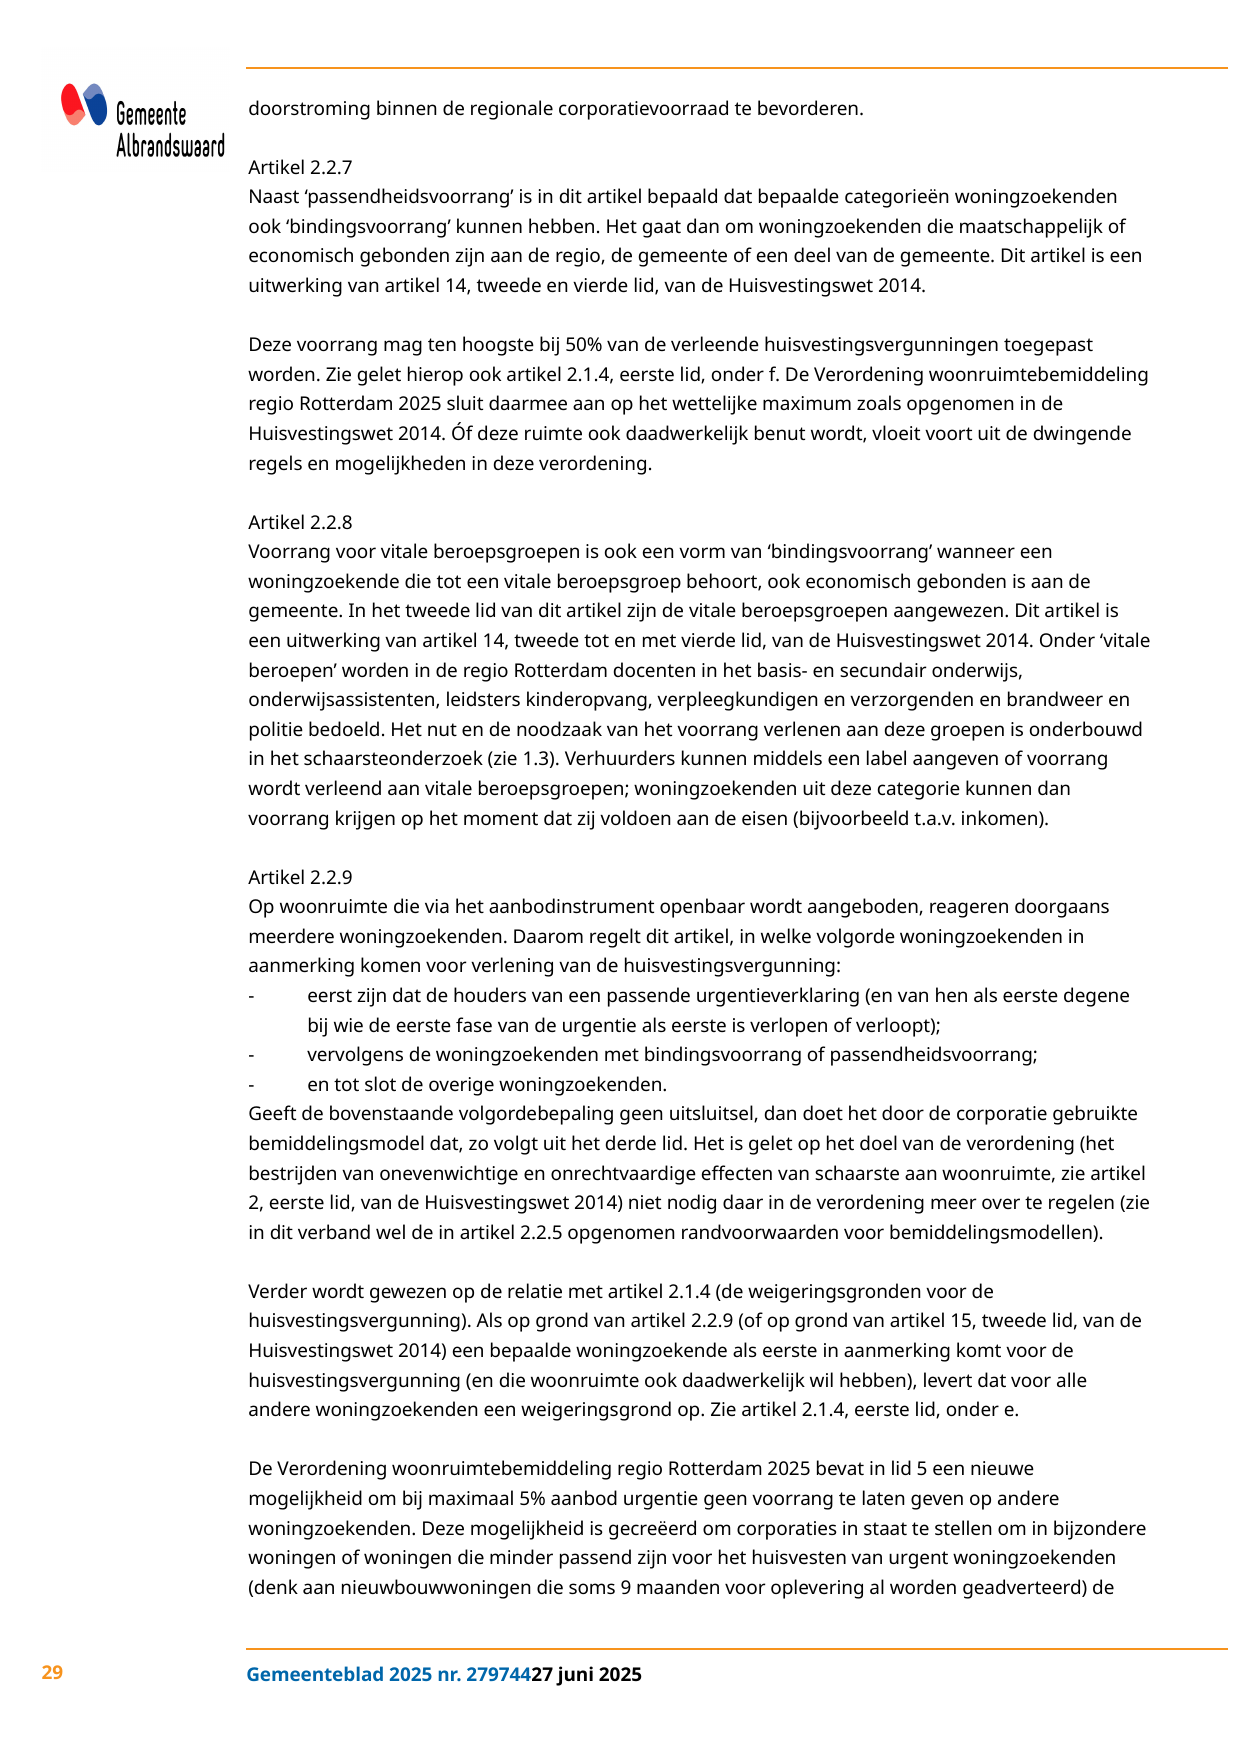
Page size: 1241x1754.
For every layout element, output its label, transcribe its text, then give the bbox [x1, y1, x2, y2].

text Voorrang voor vitale beroepsgroepen is ook een vorm van ‘bindingsvoorrang’ wanneer een woningzoekende die tot een vitale beroepsgroep behoort, ook economisch gebonden is aan de gemeente. In het tweede lid van dit artikel zijn de vitale beroepsgroepen aangewezen. Dit artikel is een uitwerking van artikel 14, tweede tot en met vierde lid, van de Huisvestingswet 2014. Onder ‘vitale beroepen’ worden in de regio Rotterdam docenten in het basis- en secundair onderwijs, onderwijsassistenten, leidsters kinderopvang, verpleegkundigen en verzorgenden en brandweer en politie bedoeld. Het nut en de noodzaak van het voorrang verlenen aan deze groepen is onderbouwd in het schaarsteonderzoek (zie 1.3). Verhuurders kunnen middels een label aangeven of voorrang wordt verleend aan vitale beroepsgroepen; woningzoekenden uit deze categorie kunnen dan voorrang krijgen op het moment dat zij voldoen aan de eisen (bijvoorbeeld t.a.v. inkomen). [248, 538, 1152, 831]
picture [41, 47, 231, 172]
list en tot slot de overige woningzoekenden. [248, 1071, 1152, 1097]
list vervolgens de woningzoekenden met bindingsvoorrang of passendheidsvoorrang; [248, 1041, 1152, 1067]
text Deze voorrang mag ten hoogste bij 50% van de verleende huisvestingsvergunningen toegepast worden. Zie gelet hierop ook artikel 2.1.4, eerste lid, onder f. De Verordening woonruimtebemiddeling regio Rotterdam 2025 sluit daarmee aan op het wettelijke maximum zoals opgenomen in de Huisvestingswet 2014. Óf deze ruimte ook daadwerkelijk benut wordt, vloeit voort uit de dwingende regels en mogelijkheden in deze verordening. [248, 331, 1152, 476]
text Naast ‘passendheidsvoorrang’ is in dit artikel bepaald dat bepaalde categorieën woningzoekenden ook ‘bindingsvoorrang’ kunnen hebben. Het gaat dan om woningzoekenden die maatschappelijk of economisch gebonden zijn aan de regio, de gemeente of een deel van de gemeente. Dit artikel is een uitwerking van artikel 14, tweede en vierde lid, van de Huisvestingswet 2014. [248, 183, 1152, 298]
text Verder wordt gewezen op de relatie met artikel 2.1.4 (de weigeringsgronden voor de huisvestingsvergunning). Als op grond van artikel 2.2.9 (of op grond van artikel 15, tweede lid, van de Huisvestingswet 2014) een bepaalde woningzoekende als eerste in aanmerking komt voor de huisvestingsvergunning (en die woonruimte ook daadwerkelijk wil hebben), levert dat voor alle andere woningzoekenden een weigeringsgrond op. Zie artikel 2.1.4, eerste lid, onder e. [248, 1278, 1152, 1422]
text Artikel 2.2.9 [248, 864, 1152, 890]
text doorstroming binnen de regionale corporatievoorraad te bevorderen. [248, 95, 1152, 121]
list eerst zijn dat de houders van een passende urgentieverklaring (en van hen als eerste degene bij wie de eerste fase van de urgentie als eerste is verlopen of verloopt); [248, 982, 1152, 1038]
text Geeft de bovenstaande volgordebepaling geen uitsluitsel, dan doet het door de corporatie gebruikte bemiddelingsmodel dat, zo volgt uit het derde lid. Het is gelet op het doel van de verordening (het bestrijden van onevenwichtige en onrechtvaardige effecten van schaarste aan woonruimte, zie artikel 2, eerste lid, van de Huisvestingswet 2014) niet nodig daar in de verordening meer over te regelen (zie in dit verband wel de in artikel 2.2.5 opgenomen randvoorwaarden voor bemiddelingsmodellen). [248, 1101, 1152, 1245]
text Op woonruimte die via het aanbodinstrument openbaar wordt aangeboden, reageren doorgaans meerdere woningzoekenden. Daarom regelt dit artikel, in welke volgorde woningzoekenden in aanmerking komen voor verlening van de huisvestingsvergunning: [248, 893, 1152, 978]
text De Verordening woonruimtebemiddeling regio Rotterdam 2025 bevat in lid 5 een nieuwe mogelijkheid om bij maximaal 5% aanbod urgentie geen voorrang te laten geven op andere woningzoekenden. Deze mogelijkheid is gecreëerd om corporaties in staat te stellen om in bijzondere woningen of woningen die minder passend zijn voor het huisvesten van urgent woningzoekenden (denk aan nieuwbouwwoningen die soms 9 maanden voor oplevering al worden geadverteerd) de [248, 1456, 1152, 1600]
text Artikel 2.2.7 [248, 154, 1152, 180]
text Artikel 2.2.8 [248, 509, 1152, 535]
